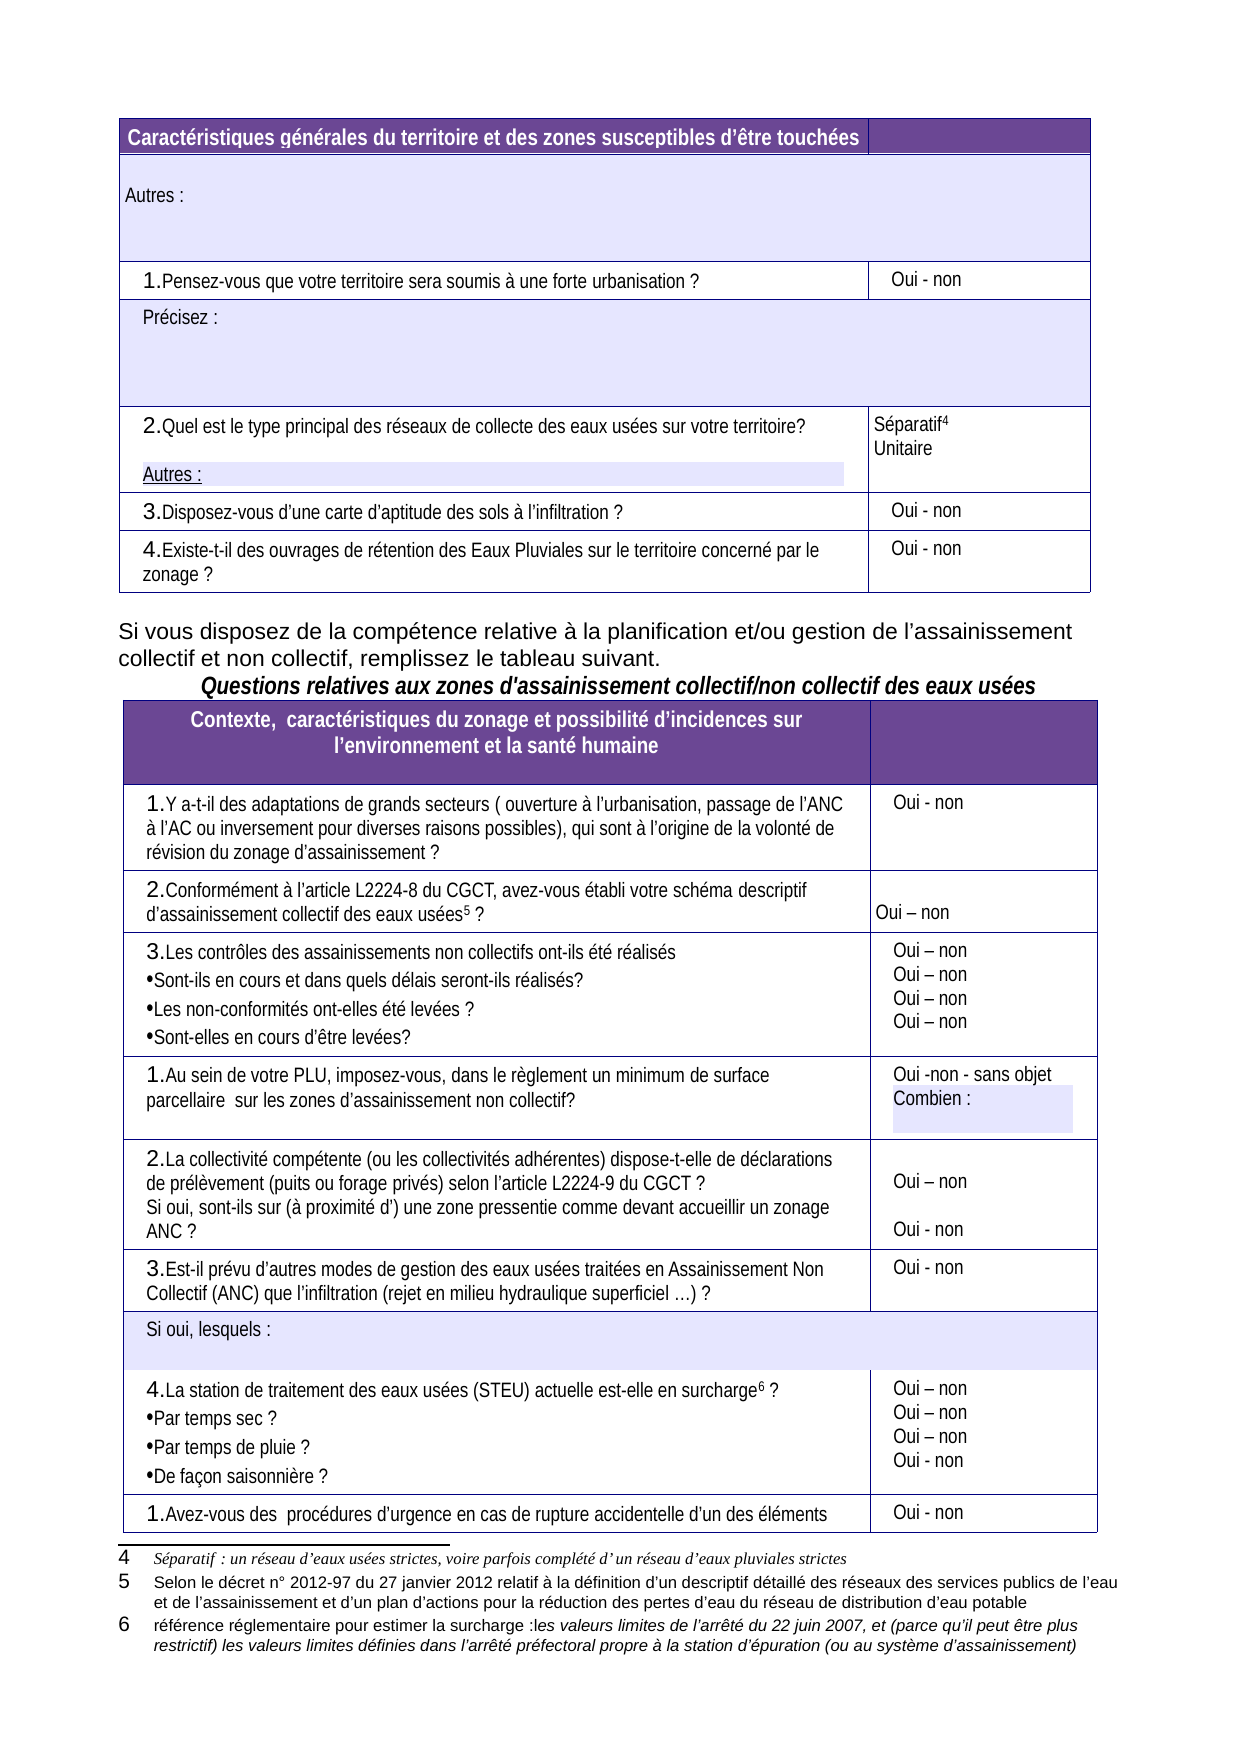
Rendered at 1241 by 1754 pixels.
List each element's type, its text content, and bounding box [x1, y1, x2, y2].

table_header Contexte, caractéristiques du zonage et possibilité d’incidences sur l’environnement et la santé humaine [124, 701, 870, 784]
table_cell Oui – non Oui - non [871, 1140, 1097, 1249]
table_cell Séparatif Unitaire [869, 407, 1090, 492]
table_cell Oui -non - sans objet Combien : [871, 1057, 1097, 1139]
table_cell Au sein de votre PLU, imposez-vous, dans le règlement un minimum de surface parcellaire sur les zones d’assainissement non collectif? [124, 1057, 870, 1139]
table_header [869, 119, 1090, 153]
table_cell Les contrôles des assainissements non collectifs ont-ils été réalisés Sont-ils en cours et dans quels délais seront-ils réalisés? Les non-conformités ont-elles été levées ? Sont-elles en cours d’être levées? [124, 933, 870, 1056]
table_cell Disposez-vous d’une carte d’aptitude des sols à l’infiltration ? [120, 493, 868, 530]
table_cell Oui - non [869, 262, 1090, 299]
table_cell Oui - non [871, 785, 1097, 870]
table_cell La collectivité compétente (ou les collectivités adhérentes) dispose-t-elle de déclarations de prélèvement (puits ou forage privés) selon l’article L2224-9 du CGCT ? Si oui, sont-ils sur (à proximité d’) une zone pressentie comme devant accueillir un zonage ANC ? [124, 1140, 870, 1249]
table_cell Précisez : [120, 300, 1090, 406]
table_header [871, 701, 1097, 784]
text Questions relatives aux zones d'assainissement collectif/non collectif des eaux usées [118, 671, 1122, 700]
table_cell Oui - non [871, 1250, 1097, 1311]
table_cell Oui – non Oui – non Oui – non Oui - non [871, 1370, 1097, 1494]
table_cell La station de traitement des eaux usées (STEU) actuelle est-elle en surcharge ? Par temps sec ? Par temps de pluie ? De façon saisonnière ? [124, 1370, 870, 1494]
table_cell Existe-t-il des ouvrages de rétention des Eaux Pluviales sur le territoire concerné par le zonage ? [120, 531, 868, 592]
table_cell Si oui, lesquels : [124, 1312, 1097, 1370]
table_cell Oui - non [869, 531, 1090, 592]
table_cell Conformément à l’article L2224-8 du CGCT, avez-vous établi votre schéma descriptif d’assainissement collectif des eaux usées ? [124, 871, 870, 932]
table_cell Quel est le type principal des réseaux de collecte des eaux usées sur votre territoire? Autres : [120, 407, 868, 492]
table_cell Avez-vous des procédures d’urgence en cas de rupture accidentelle d’un des éléments [124, 1495, 870, 1532]
table_cell Pensez-vous que votre territoire sera soumis à une forte urbanisation ? [120, 262, 868, 299]
table_cell Oui – non Oui – non Oui – non Oui – non [871, 933, 1097, 1056]
table_cell Oui - non [871, 1495, 1097, 1532]
table_cell Oui – non [871, 871, 1097, 932]
table_cell Oui - non [869, 493, 1090, 530]
table_cell Autres : [120, 155, 1090, 261]
table_cell Est-il prévu d’autres modes de gestion des eaux usées traitées en Assainissement Non Collectif (ANC) que l’infiltration (rejet en milieu hydraulique superficiel …) ? [124, 1250, 870, 1311]
text Si vous disposez de la compétence relative à la planification et/ou gestion de l’assainissement collectif et non collectif, remplissez le tableau suivant. [118, 618, 1122, 671]
table_header Caractéristiques générales du territoire et des zones susceptibles d’être touchées [120, 119, 868, 153]
table_cell Y a-t-il des adaptations de grands secteurs ( ouverture à l’urbanisation, passage de l’ANC à l’AC ou inversement pour diverses raisons possibles), qui sont à l’origine de la volonté de révision du zonage d’assainissement ? [124, 785, 870, 870]
